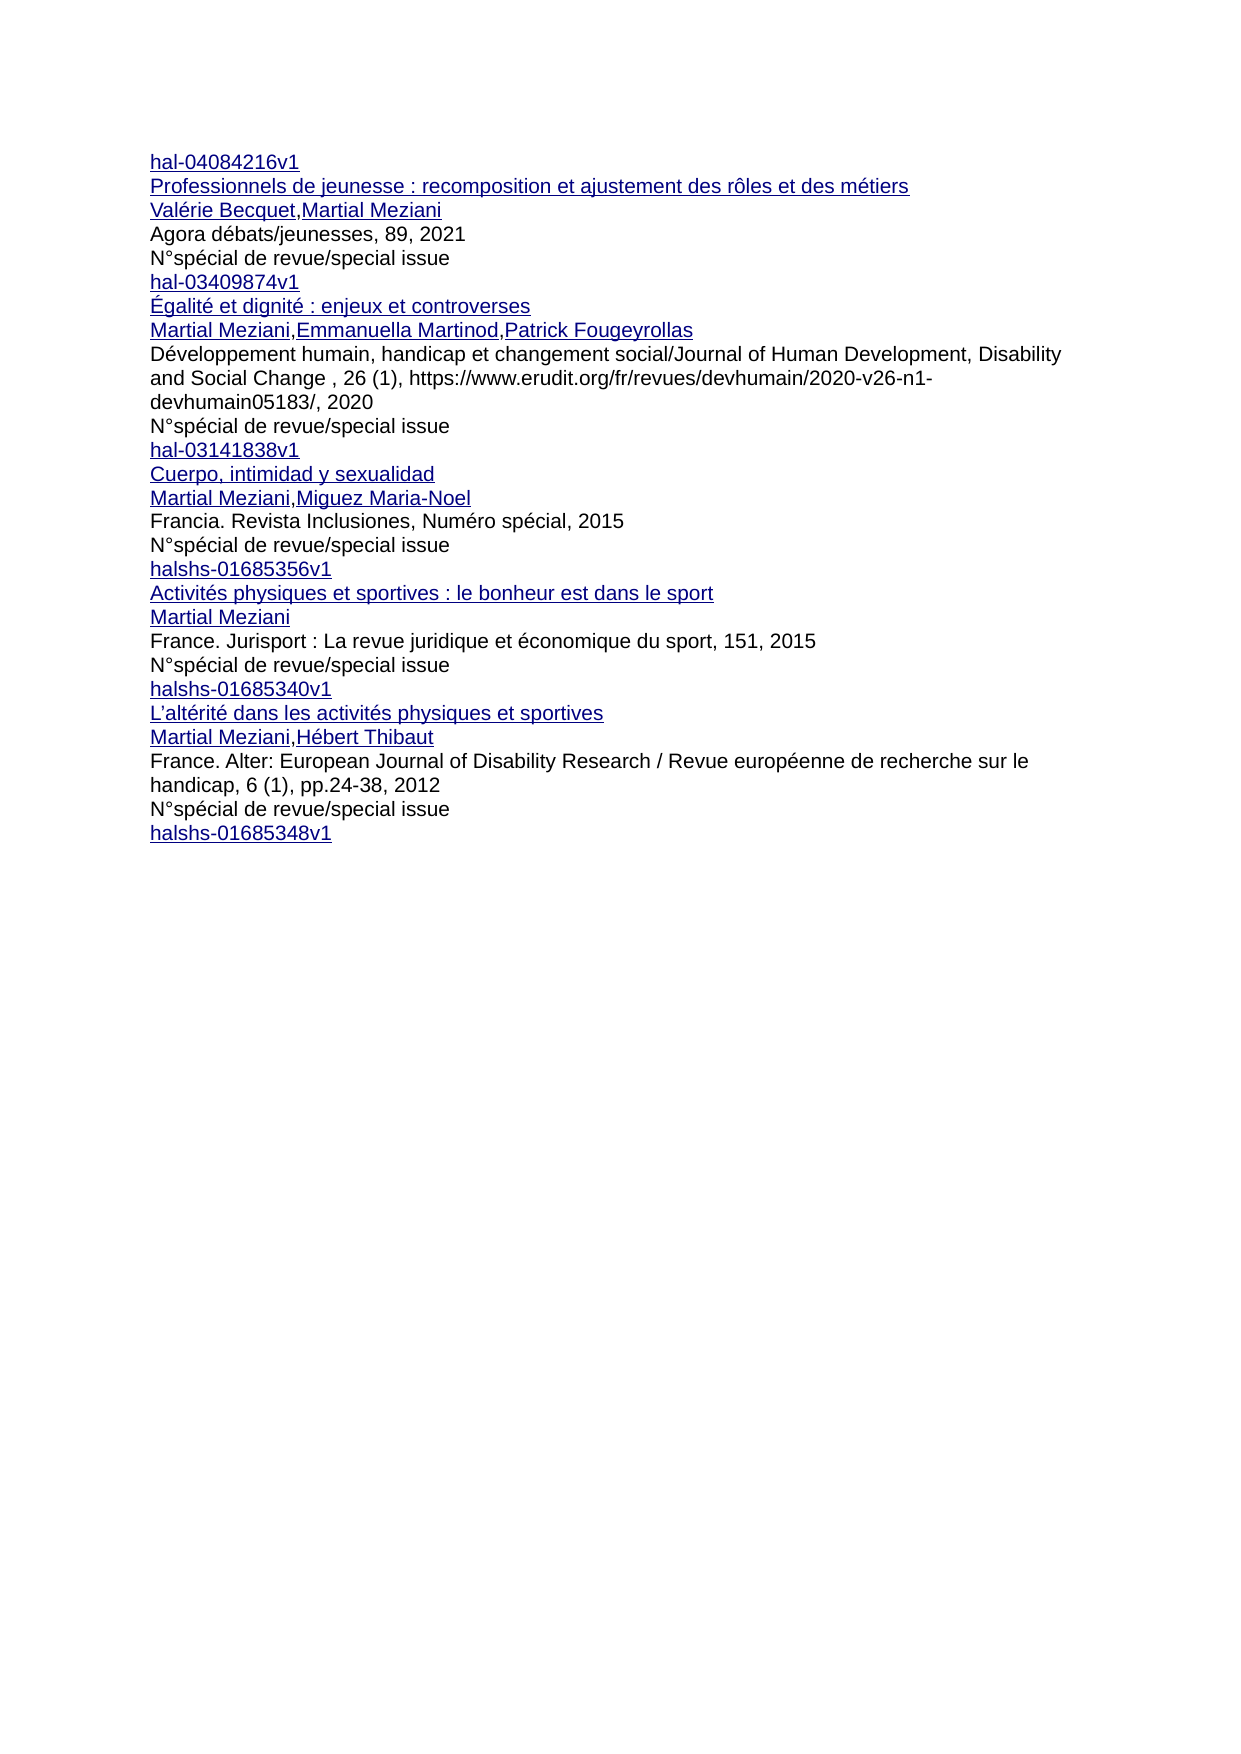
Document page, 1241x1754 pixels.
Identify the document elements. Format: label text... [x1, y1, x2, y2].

table_cell Cuerpo, intimidad y sexualidad Martial Meziani,Miguez Maria-Noel Francia. Revista Inclusiones, Numéro spécial, 2015 N°spécial de revue/special issue halshs-01685356v1 [150, 461, 1090, 581]
table_cell L’altérité dans les activités physiques et sportives Martial Meziani,Hébert Thibaut France. Alter: European Journal of Disability Research / Revue européenne de recherche sur le handicap, 6 (1), pp.24-38, 2012 N°spécial de revue/special issue halshs-01685348v1 [150, 701, 1090, 845]
table_cell Activités physiques et sportives : le bonheur est dans le sport Martial Meziani France. Jurisport : La revue juridique et économique du sport, 151, 2015 N°spécial de revue/special issue halshs-01685340v1 [150, 581, 1090, 701]
table_cell Professionnels de jeunesse : recomposition et ajustement des rôles et des métiers Valérie Becquet,Martial Meziani Agora débats/jeunesses, 89, 2021 N°spécial de revue/special issue hal-03409874v1 [150, 174, 1090, 294]
table_cell Mutations catégorielles dans les champs éducatifs de la jeunesse en France Martial Meziani,Amélie Derobert,Virginie Dufournet Coestier Sociétés et jeunesses en difficulté, 28, 2022 N°spécial de revue/special issue hal-04084216v1 [150, 150, 1090, 174]
table_cell Égalité et dignité : enjeux et controverses Martial Meziani,Emmanuella Martinod,Patrick Fougeyrollas Développement humain, handicap et changement social/Journal of Human Development, Disability and Social Change , 26 (1), https://www.erudit.org/fr/revues/devhumain/2020-v26-n1-devhumain05183/, 2020 N°spécial de revue/special issue hal-03141838v1 [150, 294, 1090, 461]
